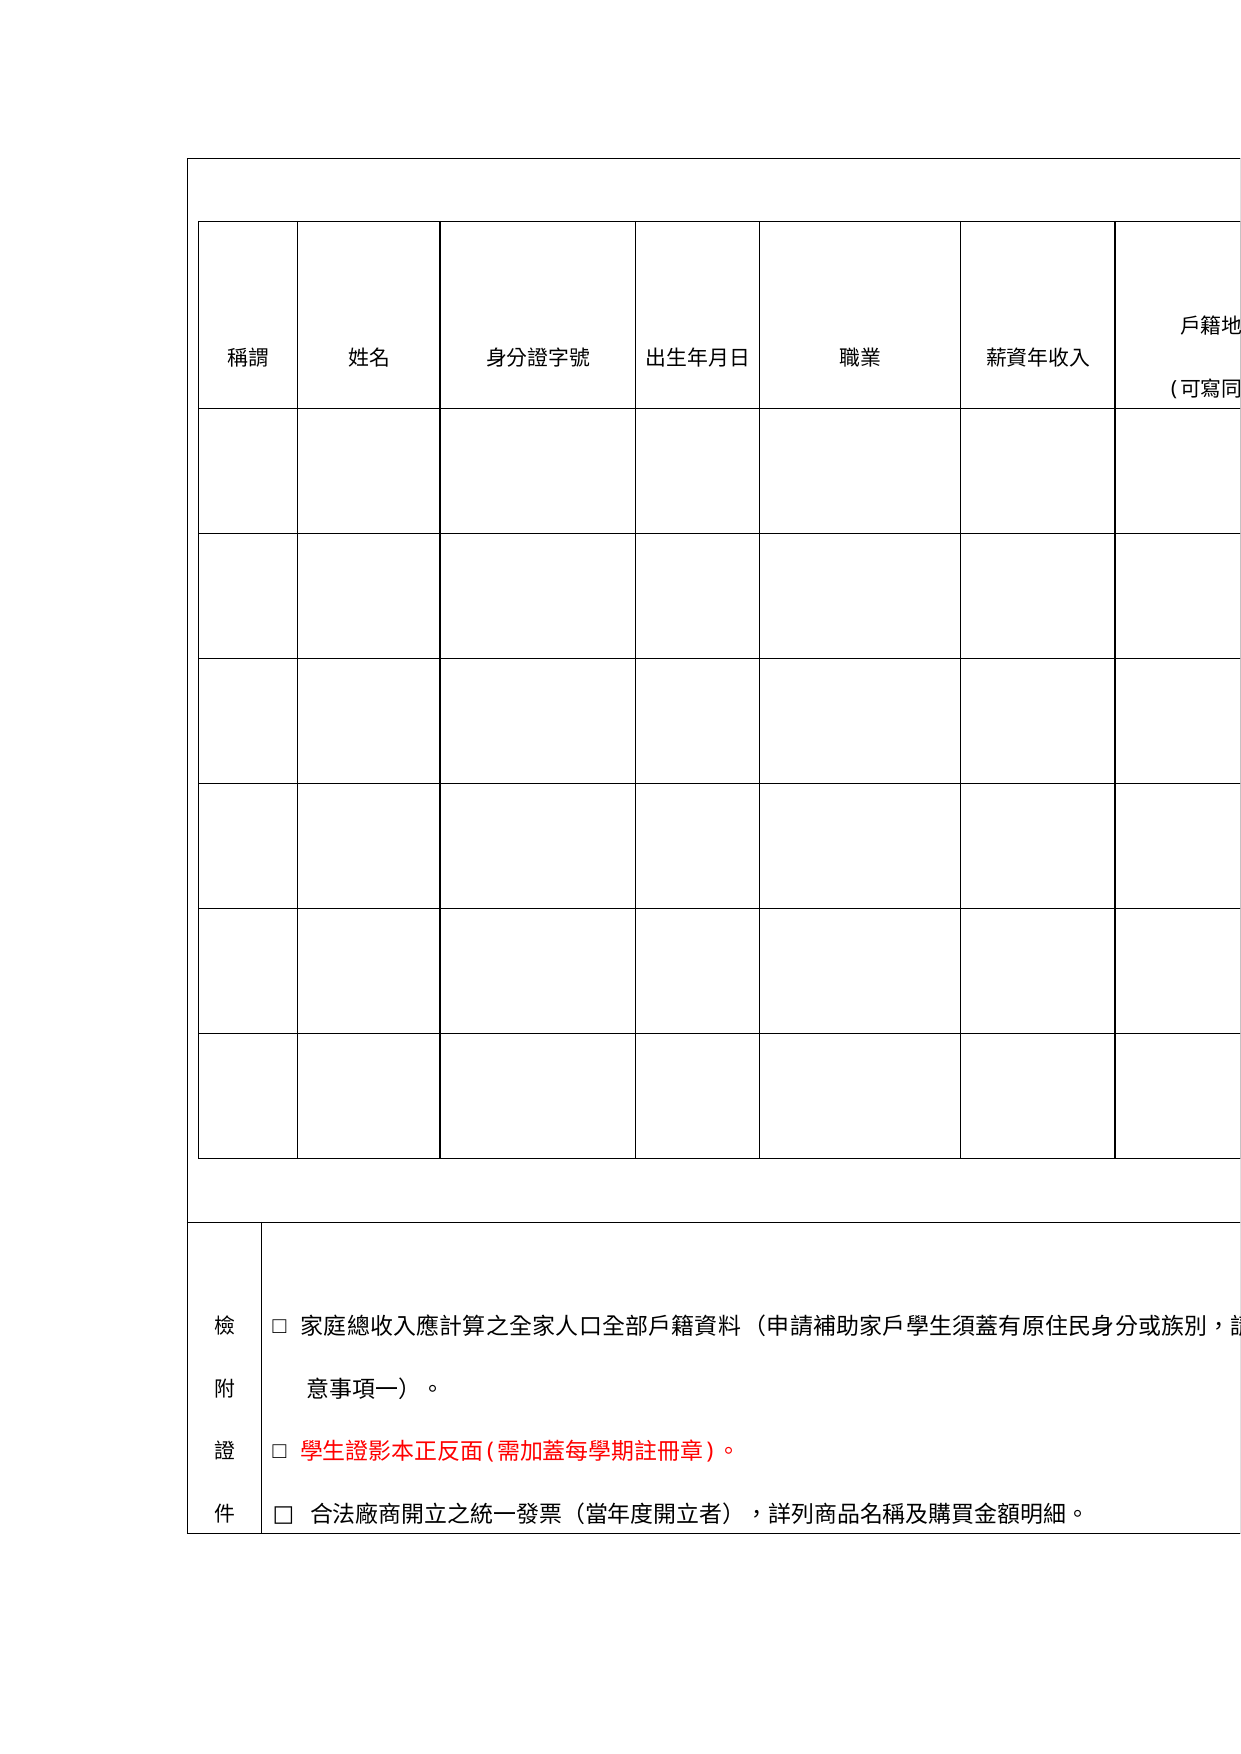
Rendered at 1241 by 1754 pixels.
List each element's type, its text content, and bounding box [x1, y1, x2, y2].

table_cell [441, 784, 635, 908]
table_cell [760, 659, 960, 783]
table_cell [298, 409, 439, 533]
table_cell [199, 534, 297, 658]
table_cell [636, 1034, 759, 1158]
table_cell [636, 534, 759, 658]
table_cell [760, 1034, 960, 1158]
table_header 戶籍地址 (可寫同上) [1116, 222, 1240, 408]
table_cell [298, 659, 439, 783]
table_cell [298, 784, 439, 908]
table_cell [298, 909, 439, 1033]
table_cell [1116, 784, 1240, 908]
table_cell [188, 159, 1240, 1222]
table_cell [636, 909, 759, 1033]
table_cell [961, 659, 1114, 783]
table_cell [199, 659, 297, 783]
table_cell [760, 534, 960, 658]
table_cell [1116, 1034, 1240, 1158]
table_cell [760, 784, 960, 908]
table_cell [298, 1034, 439, 1158]
table_cell [441, 909, 635, 1033]
table_header 出生年月日 [636, 222, 759, 408]
table_cell [961, 534, 1114, 658]
table_header 薪資年收入 [961, 222, 1114, 408]
table_cell [1116, 909, 1240, 1033]
table_cell [961, 1034, 1114, 1158]
table_cell [961, 784, 1114, 908]
table_header 職業 [760, 222, 960, 408]
table_cell [760, 909, 960, 1033]
table_cell [199, 1034, 297, 1158]
table_cell 檢 附 證 件 [188, 1223, 261, 1533]
table_cell [636, 659, 759, 783]
table_cell [441, 659, 635, 783]
table_cell [961, 909, 1114, 1033]
table_cell [636, 409, 759, 533]
table_cell [441, 534, 635, 658]
table_cell [441, 409, 635, 533]
table_header 稱謂 [199, 222, 297, 408]
table_cell [636, 784, 759, 908]
table_cell □ 家庭總收入應計算之全家人口全部戶籍資料（申請補助家戶學生須蓋有原住民身分或族別，請參考注意事項一）。 □ 學生證影本正反面(需加蓋每學期註冊章)。 合法廠商開立之統一發票（當年度開立者），詳列商品名稱及購買金額明細。 申請人（學生個人）之郵局或台灣銀行存款簿封面影本。 具低收入戶或中低收入戶身份者，需檢附低收入戶或中低收入戶正本。 注意事項：(請申請人務必閲覽以下事項) 一、依據社會救助法第五條應計算全戶人口範圍含：（一）配偶。 （二）直系血親。 （三）同一戶籍或共同生活之兄弟姊妹。 （四）前三款以外，認列綜合所得稅扶養親屬免稅額之納稅義務人。 二、申請人有義務提供本項補助審核所需相關資料，以提供正確審核。 三、上開家庭口皆未領取本會及其他政府機關公營事業單位之電腦補助，始得予以補助。 [262, 1223, 1240, 1533]
table_cell [961, 409, 1114, 533]
table_cell [199, 909, 297, 1033]
table_cell [441, 1034, 635, 1158]
table_cell [1116, 659, 1240, 783]
table_cell [1116, 534, 1240, 658]
table_cell [760, 409, 960, 533]
table_header 姓名 [298, 222, 439, 408]
table_cell [298, 534, 439, 658]
table_cell [199, 409, 297, 533]
table_cell [1116, 409, 1240, 533]
table_cell [199, 784, 297, 908]
table_header 身分證字號 [441, 222, 635, 408]
